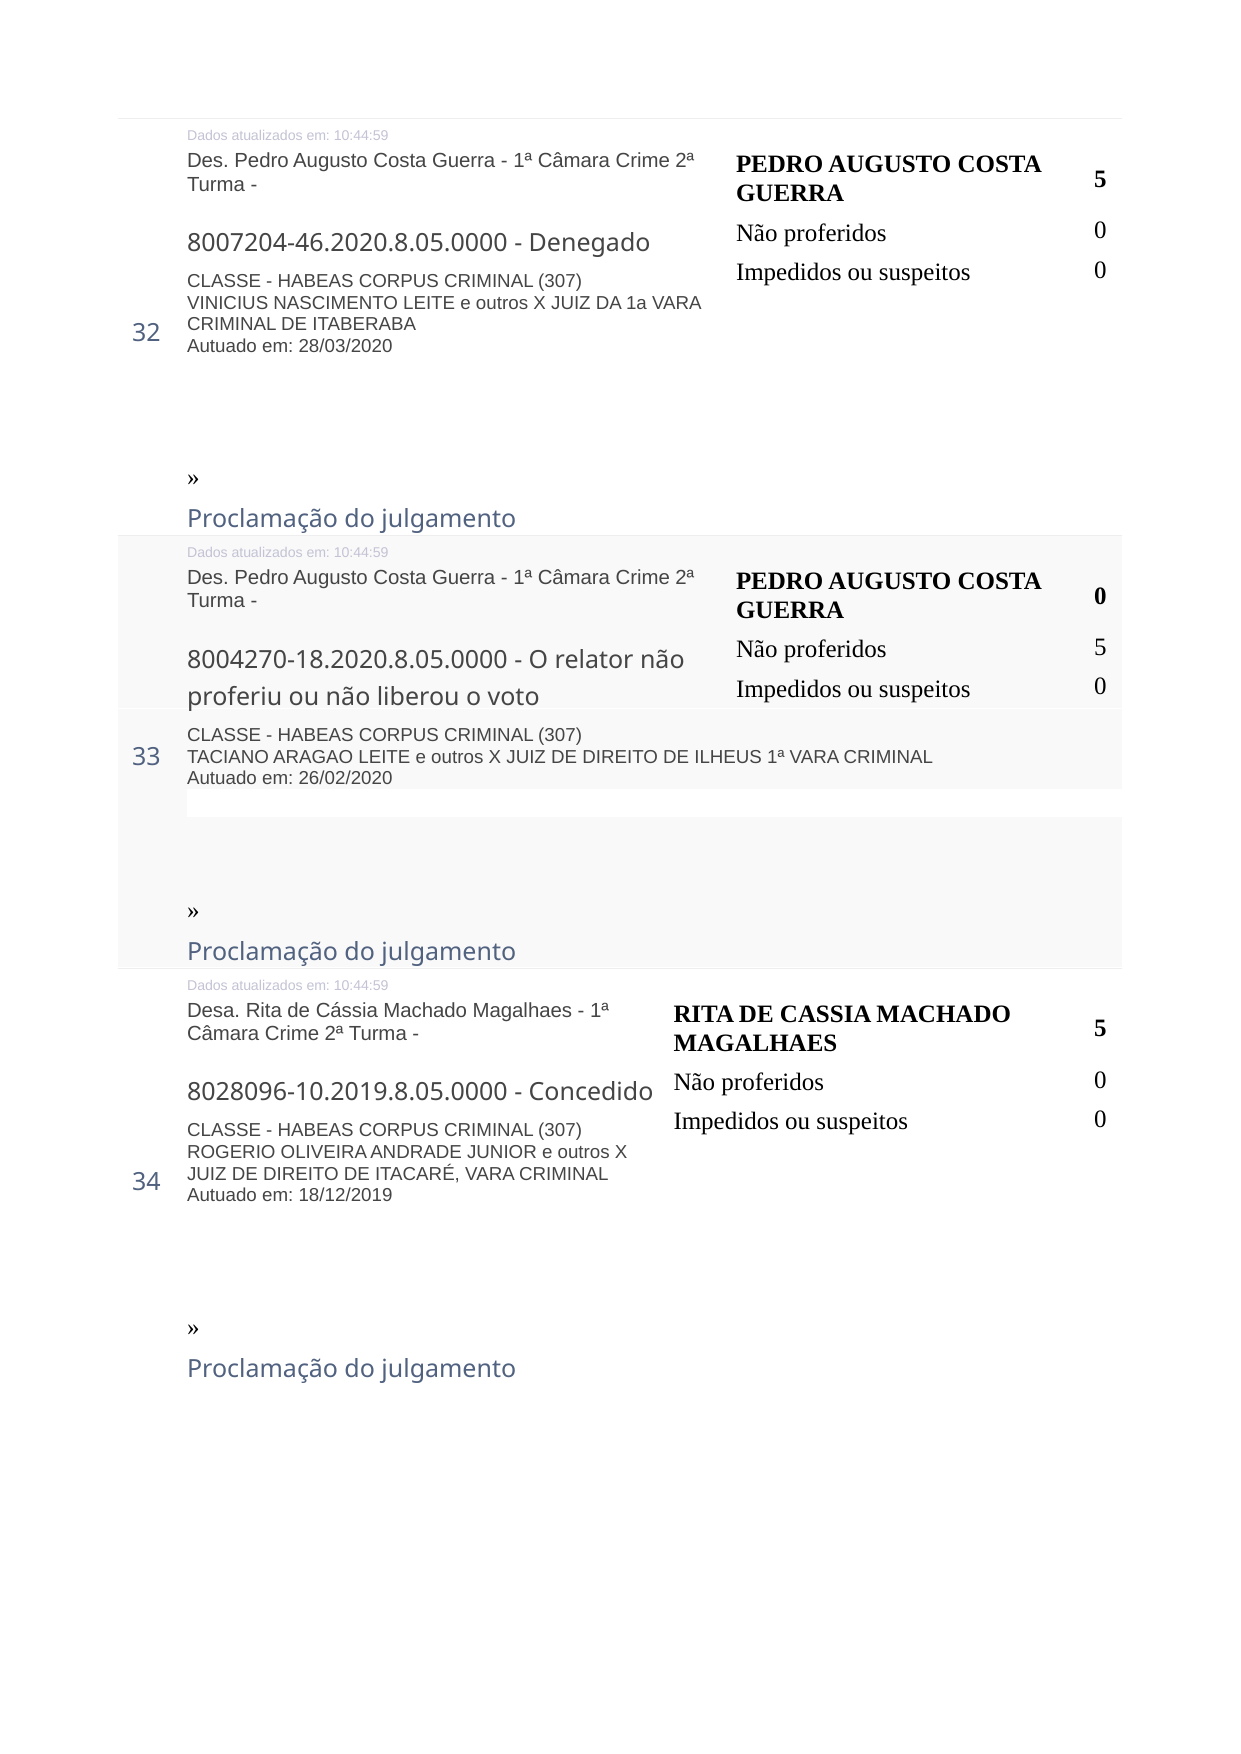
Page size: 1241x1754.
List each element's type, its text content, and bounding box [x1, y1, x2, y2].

table_header [668, 993, 1122, 1152]
table_cell 0 [1091, 1099, 1119, 1138]
table_cell 0 [1091, 210, 1119, 249]
table_cell Impedidos ou suspeitos [670, 1099, 1091, 1138]
table_header RITA DE CASSIA MACHADO MAGALHAES [670, 996, 1091, 1059]
table_cell Não proferidos [733, 210, 1091, 249]
table_header PEDRO AUGUSTO COSTA GUERRA [733, 147, 1091, 210]
table_cell 5 [1091, 627, 1119, 666]
table_cell 32 [118, 119, 174, 535]
table_cell [174, 536, 187, 967]
table_cell Não proferidos [733, 627, 1091, 666]
table_cell [670, 1138, 1091, 1149]
table_header PEDRO AUGUSTO COSTA GUERRA [733, 564, 1091, 627]
table_cell » Proclamação do julgamento [187, 1234, 1122, 1384]
table_cell 0 [1091, 249, 1119, 289]
table_cell Não proferidos [670, 1059, 1091, 1099]
table_header [730, 561, 1122, 708]
table_cell Dados atualizados em: 10:44:59 Desa. Rita de Cássia Machado Magalhaes - 1ª Câmara Crime 2ª Turma - 8028096-10.2019.8.05.0000 - Concedido CLASSE - HABEAS CORPUS CRIMINAL (307) ROGERIO OLIVEIRA ANDRADE JUNIOR e outros X JUIZ DE DIREITO DE ITACARÉ, VARA CRIMINAL Autuado em: 18/12/2019 [187, 969, 1122, 1206]
table_cell 34 [118, 969, 174, 1384]
table_cell Impedidos ou suspeitos [733, 249, 1091, 289]
table_header [730, 144, 1122, 302]
table_cell 0 [1091, 1059, 1119, 1099]
table_cell Dados atualizados em: 10:44:59 Des. Pedro Augusto Costa Guerra - 1ª Câmara Crime 2ª Turma - 8007204-46.2020.8.05.0000 - Denegado CLASSE - HABEAS CORPUS CRIMINAL (307) VINICIUS NASCIMENTO LEITE e outros X JUIZ DA 1a VARA CRIMINAL DE ITABERABA Autuado em: 28/03/2020 » Proclamação do julgamento [187, 303, 1122, 356]
table_cell [174, 969, 187, 1384]
table_header 5 [1091, 147, 1119, 210]
table_cell Dados atualizados em: 10:44:59 Des. Pedro Augusto Costa Guerra - 1ª Câmara Crime 2ª Turma - 8007204-46.2020.8.05.0000 - Denegado CLASSE - HABEAS CORPUS CRIMINAL (307) VINICIUS NASCIMENTO LEITE e outros X JUIZ DA 1a VARA CRIMINAL DE ITABERABA Autuado em: 28/03/2020 » Proclamação do julgamento [187, 119, 1122, 302]
table_cell Dados atualizados em: 10:44:59 Des. Pedro Augusto Costa Guerra - 1ª Câmara Crime 2ª Turma - 8007204-46.2020.8.05.0000 - Denegado CLASSE - HABEAS CORPUS CRIMINAL (307) VINICIUS NASCIMENTO LEITE e outros X JUIZ DA 1a VARA CRIMINAL DE ITABERABA Autuado em: 28/03/2020 » Proclamação do julgamento [187, 385, 1122, 535]
table_header 0 [1091, 564, 1119, 627]
table_header 5 [1091, 996, 1119, 1059]
table_cell 0 [1091, 666, 1119, 706]
table_cell [733, 289, 1091, 299]
table_cell » Proclamação do julgamento [187, 817, 1122, 967]
table_cell Dados atualizados em: 10:44:59 Des. Pedro Augusto Costa Guerra - 1ª Câmara Crime 2ª Turma - 8004270-18.2020.8.05.0000 - O relator não proferiu ou não liberou o voto [187, 536, 1122, 708]
table_cell [1091, 1138, 1119, 1149]
table_cell CLASSE - HABEAS CORPUS CRIMINAL (307) TACIANO ARAGAO LEITE e outros X JUIZ DE DIREITO DE ILHEUS 1ª VARA CRIMINAL Autuado em: 26/02/2020 [187, 709, 1122, 789]
table_cell [174, 119, 187, 535]
table_cell Impedidos ou suspeitos [733, 666, 1091, 706]
table_cell [1091, 289, 1119, 299]
table_cell 33 [118, 536, 174, 967]
